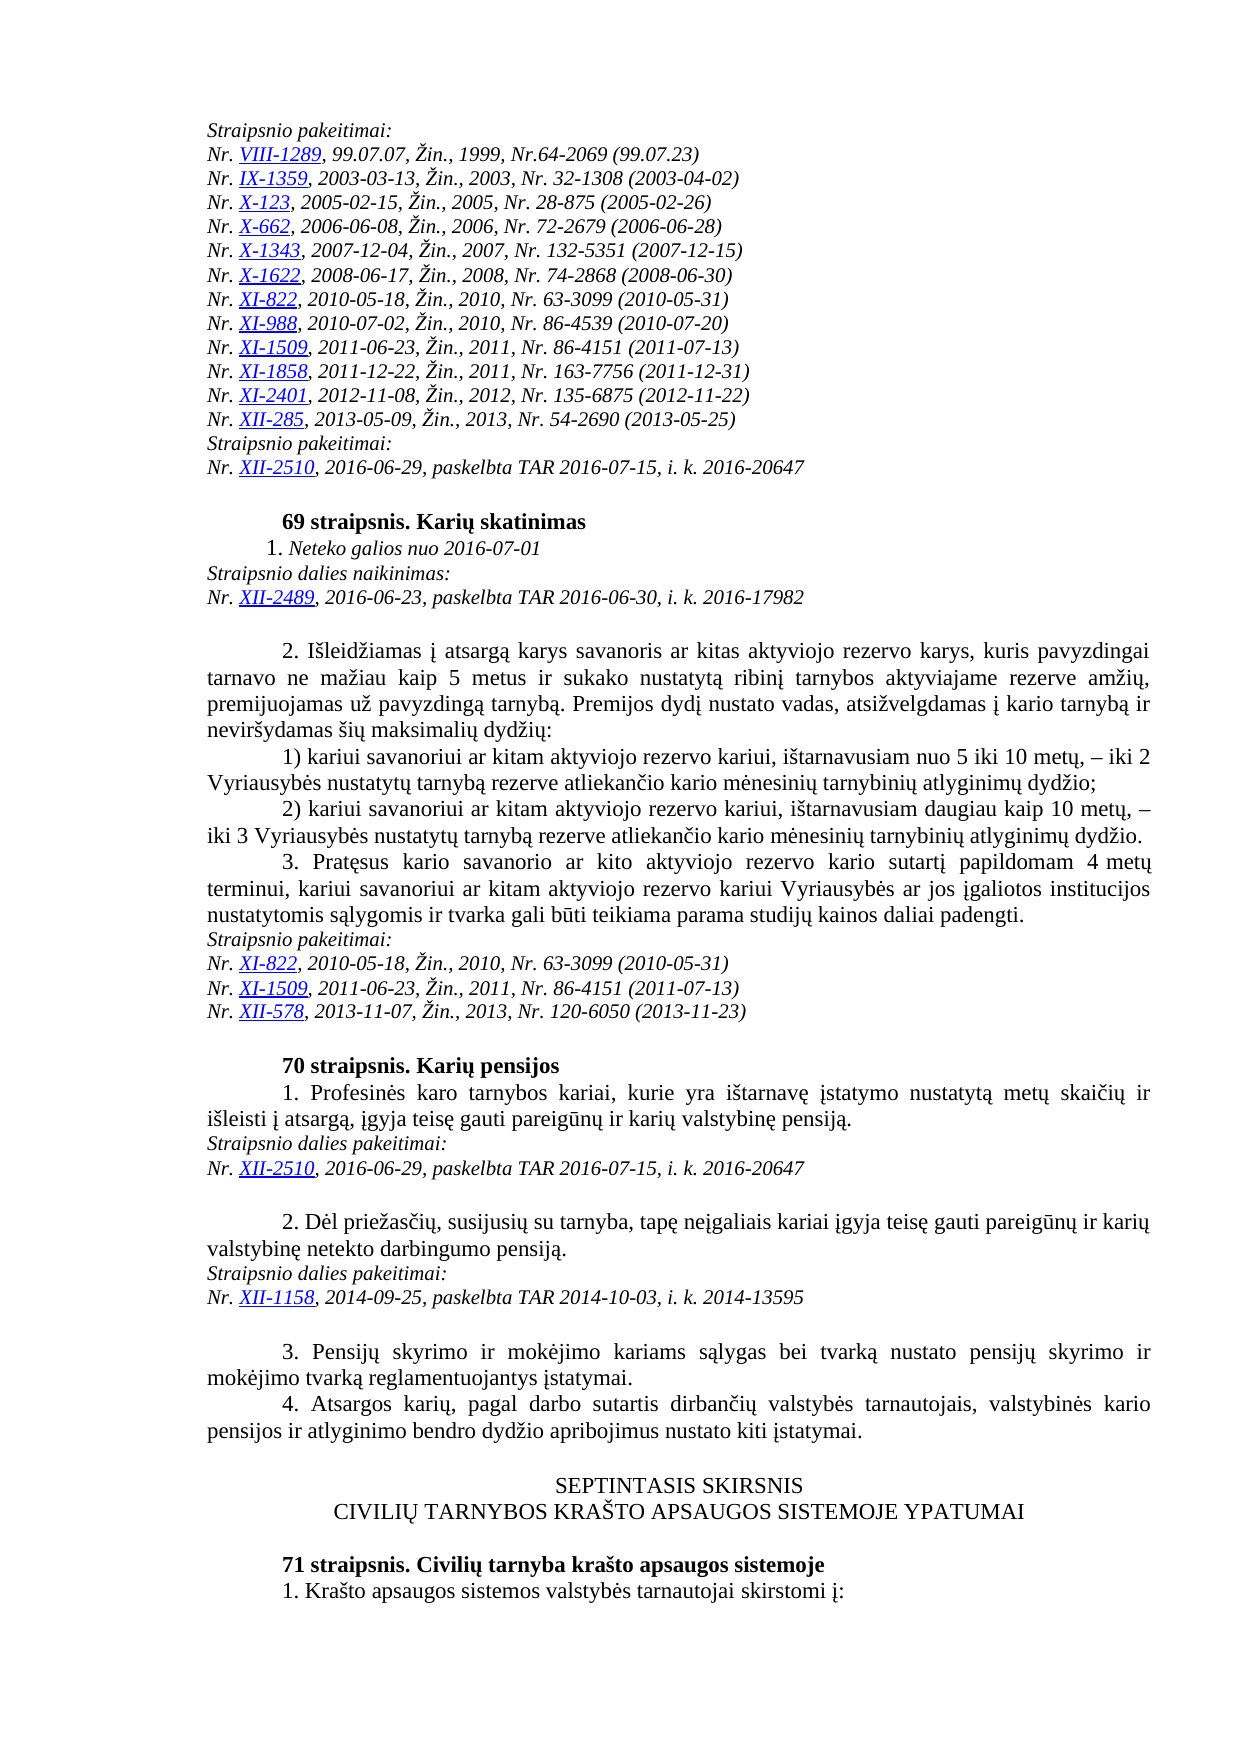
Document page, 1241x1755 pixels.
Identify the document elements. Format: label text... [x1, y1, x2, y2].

text 2. Dėl priežasčių, susijusių su tarnyba, tapę neįgaliais kariai įgyja teisę gauti pareigūnų ir karių valstybinę netekto darbingumo pensiją. [207, 1208, 1152, 1261]
text 4. Atsargos karių, pagal darbo sutartis dirbančių valstybės tarnautojais, valstybinės kario pensijos ir atlyginimo bendro dydžio apribojimus nustato kiti įstatymai. [207, 1391, 1152, 1443]
text 3. Pensijų skyrimo ir mokėjimo kariams sąlygas bei tvarką nustato pensijų skyrimo ir mokėjimo tvarką reglamentuojantys įstatymai. [207, 1338, 1152, 1391]
text Nr. X-1622, 2008-06-17, Žin., 2008, Nr. 74-2868 (2008-06-30) [207, 262, 1152, 287]
text Nr. XI-2401, 2012-11-08, Žin., 2012, Nr. 135-6875 (2012-11-22) [207, 383, 1152, 407]
text Nr. XI-988, 2010-07-02, Žin., 2010, Nr. 86-4539 (2010-07-20) [207, 311, 1152, 335]
text SEPTINTASIS SKIRSNIS [207, 1472, 1152, 1498]
text 3. Pratęsus kario savanorio ar kito aktyviojo rezervo kario sutartį papildomam 4 metų terminui, kariui savanoriui ar kitam aktyviojo rezervo kariui Vyriausybės ar jos įgaliotos institucijos nustatytomis sąlygomis ir tvarka gali būti teikiama parama studijų kainos daliai padengti. [207, 848, 1152, 927]
text 70 straipsnis. Karių pensijos [207, 1052, 1152, 1079]
text CIVILIŲ TARNYBOS KRAŠTO APSAUGOS SISTEMOJE YPATUMAI [207, 1498, 1152, 1525]
text Nr. XI-1509, 2011-06-23, Žin., 2011, Nr. 86-4151 (2011-07-13) [207, 975, 1152, 999]
text Straipsnio pakeitimai: [207, 118, 1152, 142]
text 1. Profesinės karo tarnybos kariai, kurie yra ištarnavę įstatymo nustatytą metų skaičių ir išleisti į atsargą, įgyja teisę gauti pareigūnų ir karių valstybinę pensiją. [207, 1079, 1152, 1131]
text 1. Krašto apsaugos sistemos valstybės tarnautojai skirstomi į: [207, 1577, 1152, 1604]
text 1. Neteko galios nuo 2016-07-01 [207, 534, 1152, 561]
text 71 straipsnis. Civilių tarnyba krašto apsaugos sistemoje [207, 1551, 1152, 1577]
text Straipsnio dalies naikinimas: [207, 561, 1152, 584]
text Nr. XII-2489, 2016-06-23, paskelbta TAR 2016-06-30, i. k. 2016-17982 [207, 584, 1152, 609]
text Straipsnio pakeitimai: [207, 927, 1152, 951]
text Nr. XI-822, 2010-05-18, Žin., 2010, Nr. 63-3099 (2010-05-31) [207, 951, 1152, 975]
text Nr. XII-2510, 2016-06-29, paskelbta TAR 2016-07-15, i. k. 2016-20647 [207, 455, 1152, 479]
text Nr. IX-1359, 2003-03-13, Žin., 2003, Nr. 32-1308 (2003-04-02) [207, 166, 1152, 190]
text Nr. X-123, 2005-02-15, Žin., 2005, Nr. 28-875 (2005-02-26) [207, 190, 1152, 214]
text 69 straipsnis. Karių skatinimas [207, 508, 1152, 534]
text Nr. XII-578, 2013-11-07, Žin., 2013, Nr. 120-6050 (2013-11-23) [207, 999, 1152, 1023]
text Nr. XII-2510, 2016-06-29, paskelbta TAR 2016-07-15, i. k. 2016-20647 [207, 1155, 1152, 1179]
text 2) kariui savanoriui ar kitam aktyviojo rezervo kariui, ištarnavusiam daugiau kaip 10 metų, – iki 3 Vyriausybės nustatytų tarnybą rezerve atliekančio kario mėnesinių tarnybinių atlyginimų dydžio. [207, 796, 1152, 848]
text 2. Išleidžiamas į atsargą karys savanoris ar kitas aktyviojo rezervo karys, kuris pavyzdingai tarnavo ne mažiau kaip 5 metus ir sukako nustatytą ribinį tarnybos aktyviajame rezerve amžių, premijuojamas už pavyzdingą tarnybą. Premijos dydį nustato vadas, atsižvelgdamas į kario tarnybą ir neviršydamas šių maksimalių dydžių: [207, 637, 1152, 743]
text Nr. X-1343, 2007-12-04, Žin., 2007, Nr. 132-5351 (2007-12-15) [207, 238, 1152, 262]
text Nr. XII-285, 2013-05-09, Žin., 2013, Nr. 54-2690 (2013-05-25) [207, 407, 1152, 431]
text Straipsnio dalies pakeitimai: [207, 1131, 1152, 1155]
text Nr. XII-1158, 2014-09-25, paskelbta TAR 2014-10-03, i. k. 2014-13595 [207, 1285, 1152, 1309]
text Nr. XI-822, 2010-05-18, Žin., 2010, Nr. 63-3099 (2010-05-31) [207, 287, 1152, 311]
text Nr. XI-1858, 2011-12-22, Žin., 2011, Nr. 163-7756 (2011-12-31) [207, 359, 1152, 383]
text Nr. X-662, 2006-06-08, Žin., 2006, Nr. 72-2679 (2006-06-28) [207, 214, 1152, 238]
text Nr. VIII-1289, 99.07.07, Žin., 1999, Nr.64-2069 (99.07.23) [207, 142, 1152, 166]
text 1) kariui savanoriui ar kitam aktyviojo rezervo kariui, ištarnavusiam nuo 5 iki 10 metų, – iki 2 Vyriausybės nustatytų tarnybą rezerve atliekančio kario mėnesinių tarnybinių atlyginimų dydžio; [207, 743, 1152, 796]
text Nr. XI-1509, 2011-06-23, Žin., 2011, Nr. 86-4151 (2011-07-13) [207, 335, 1152, 359]
text Straipsnio dalies pakeitimai: [207, 1261, 1152, 1285]
text Straipsnio pakeitimai: [207, 431, 1152, 455]
